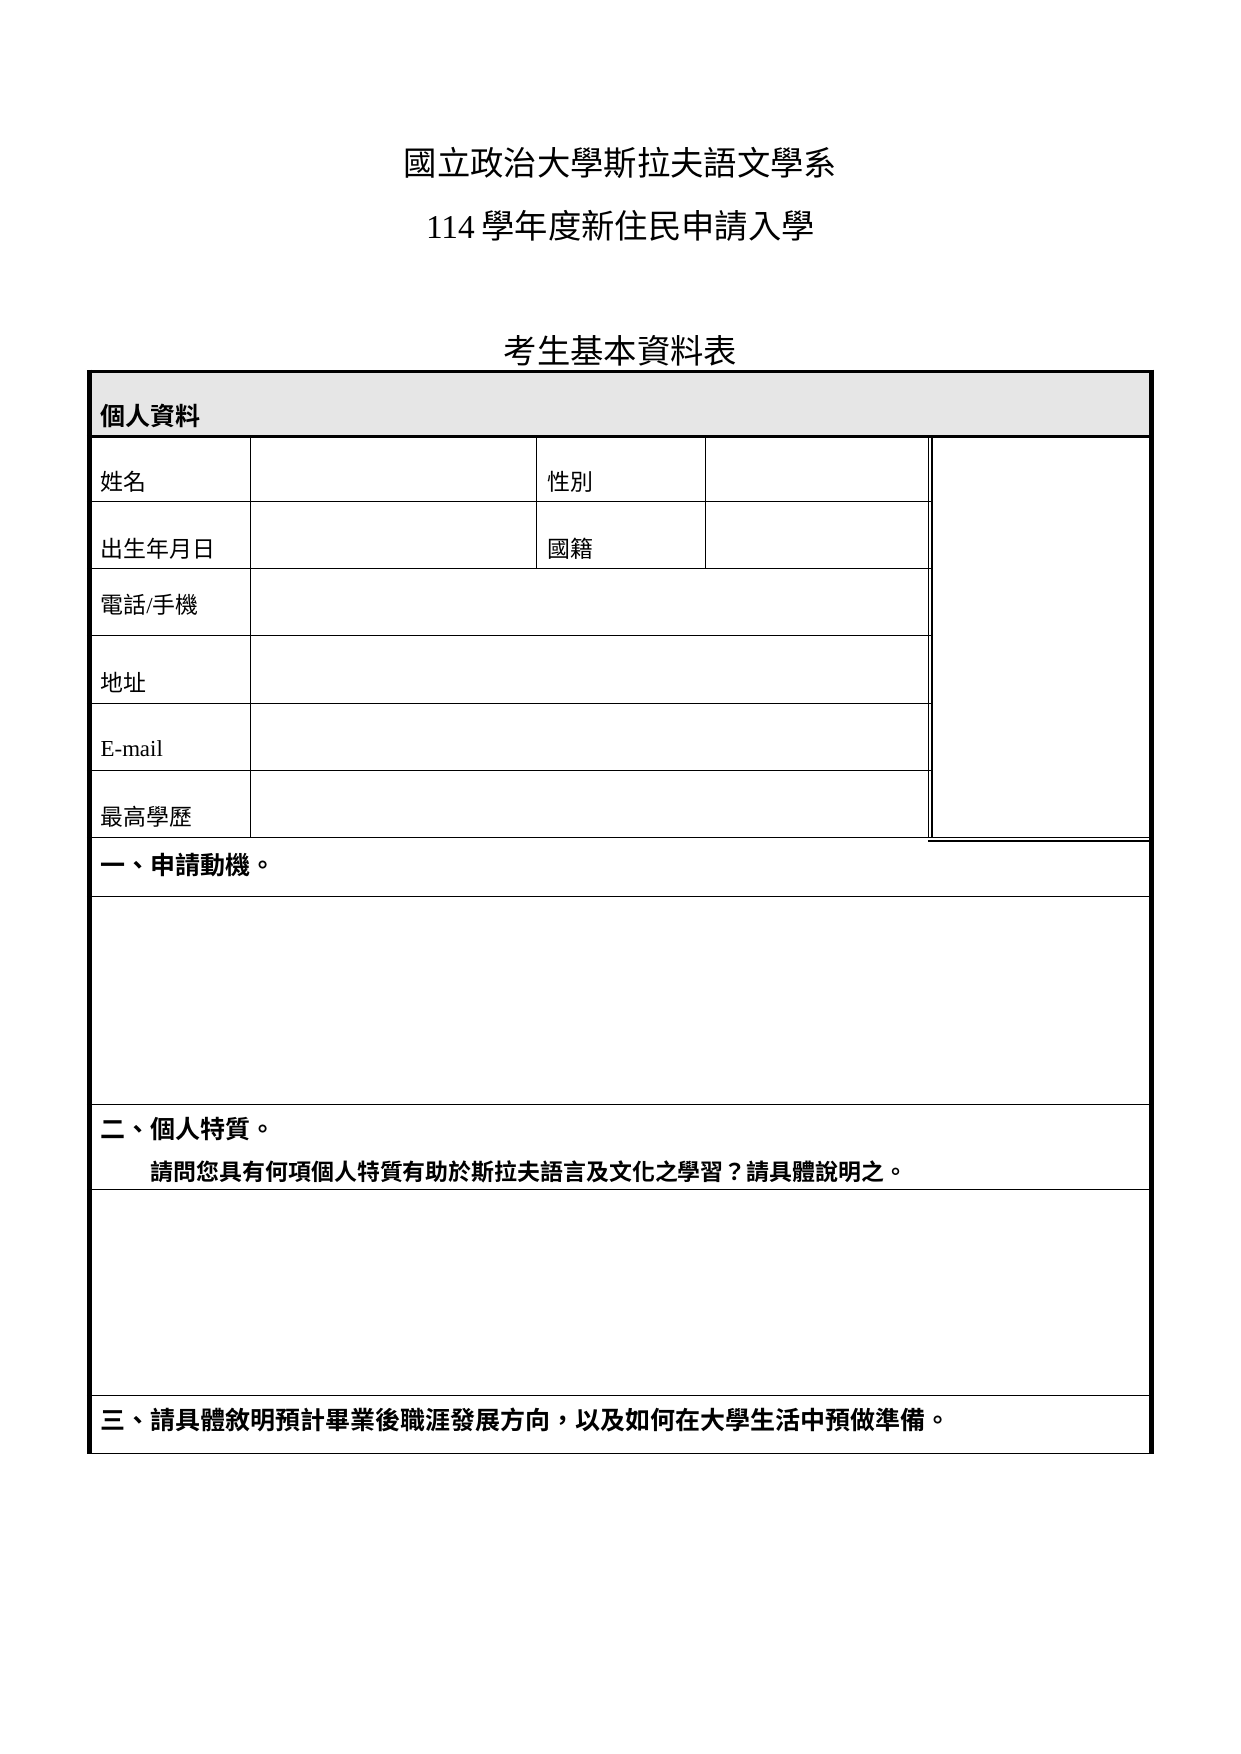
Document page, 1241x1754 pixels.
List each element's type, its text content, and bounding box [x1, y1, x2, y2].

text 國立政治大學斯拉夫語文學系 [133, 119, 1107, 182]
table_cell [251, 569, 928, 635]
table_cell [251, 438, 536, 501]
text 考生基本資料表 [133, 307, 1107, 369]
table_cell E-mail [92, 704, 250, 769]
table_cell [251, 636, 928, 702]
table_cell 姓名 [92, 438, 250, 501]
table_cell 一、申請動機。 [92, 838, 1149, 896]
table_cell 最高學歷 [92, 771, 250, 837]
table_cell 性別 [537, 438, 705, 501]
table_cell 國籍 [537, 502, 705, 568]
table_cell [706, 438, 928, 501]
table_cell 出生年月日 [92, 502, 250, 568]
table_cell [933, 438, 1149, 837]
table_cell 二、個人特質。 請問您具有何項個人特質有助於斯拉夫語言及文化之學習？請具體說明之。 [92, 1105, 1149, 1188]
text 114學年度新住民申請入學 [133, 182, 1107, 244]
table_cell [251, 771, 928, 837]
table_cell 電話/手機 [92, 569, 250, 635]
table_cell [706, 502, 928, 568]
table_cell [92, 1190, 1149, 1395]
table_header 個人資料 [92, 373, 1149, 435]
table_cell [251, 502, 536, 568]
table_cell 地址 [92, 636, 250, 702]
table_cell [92, 897, 1149, 1104]
table_cell 三、請具體敘明預計畢業後職涯發展方向，以及如何在大學生活中預做準備。 [92, 1396, 1149, 1453]
table_cell [251, 704, 928, 769]
